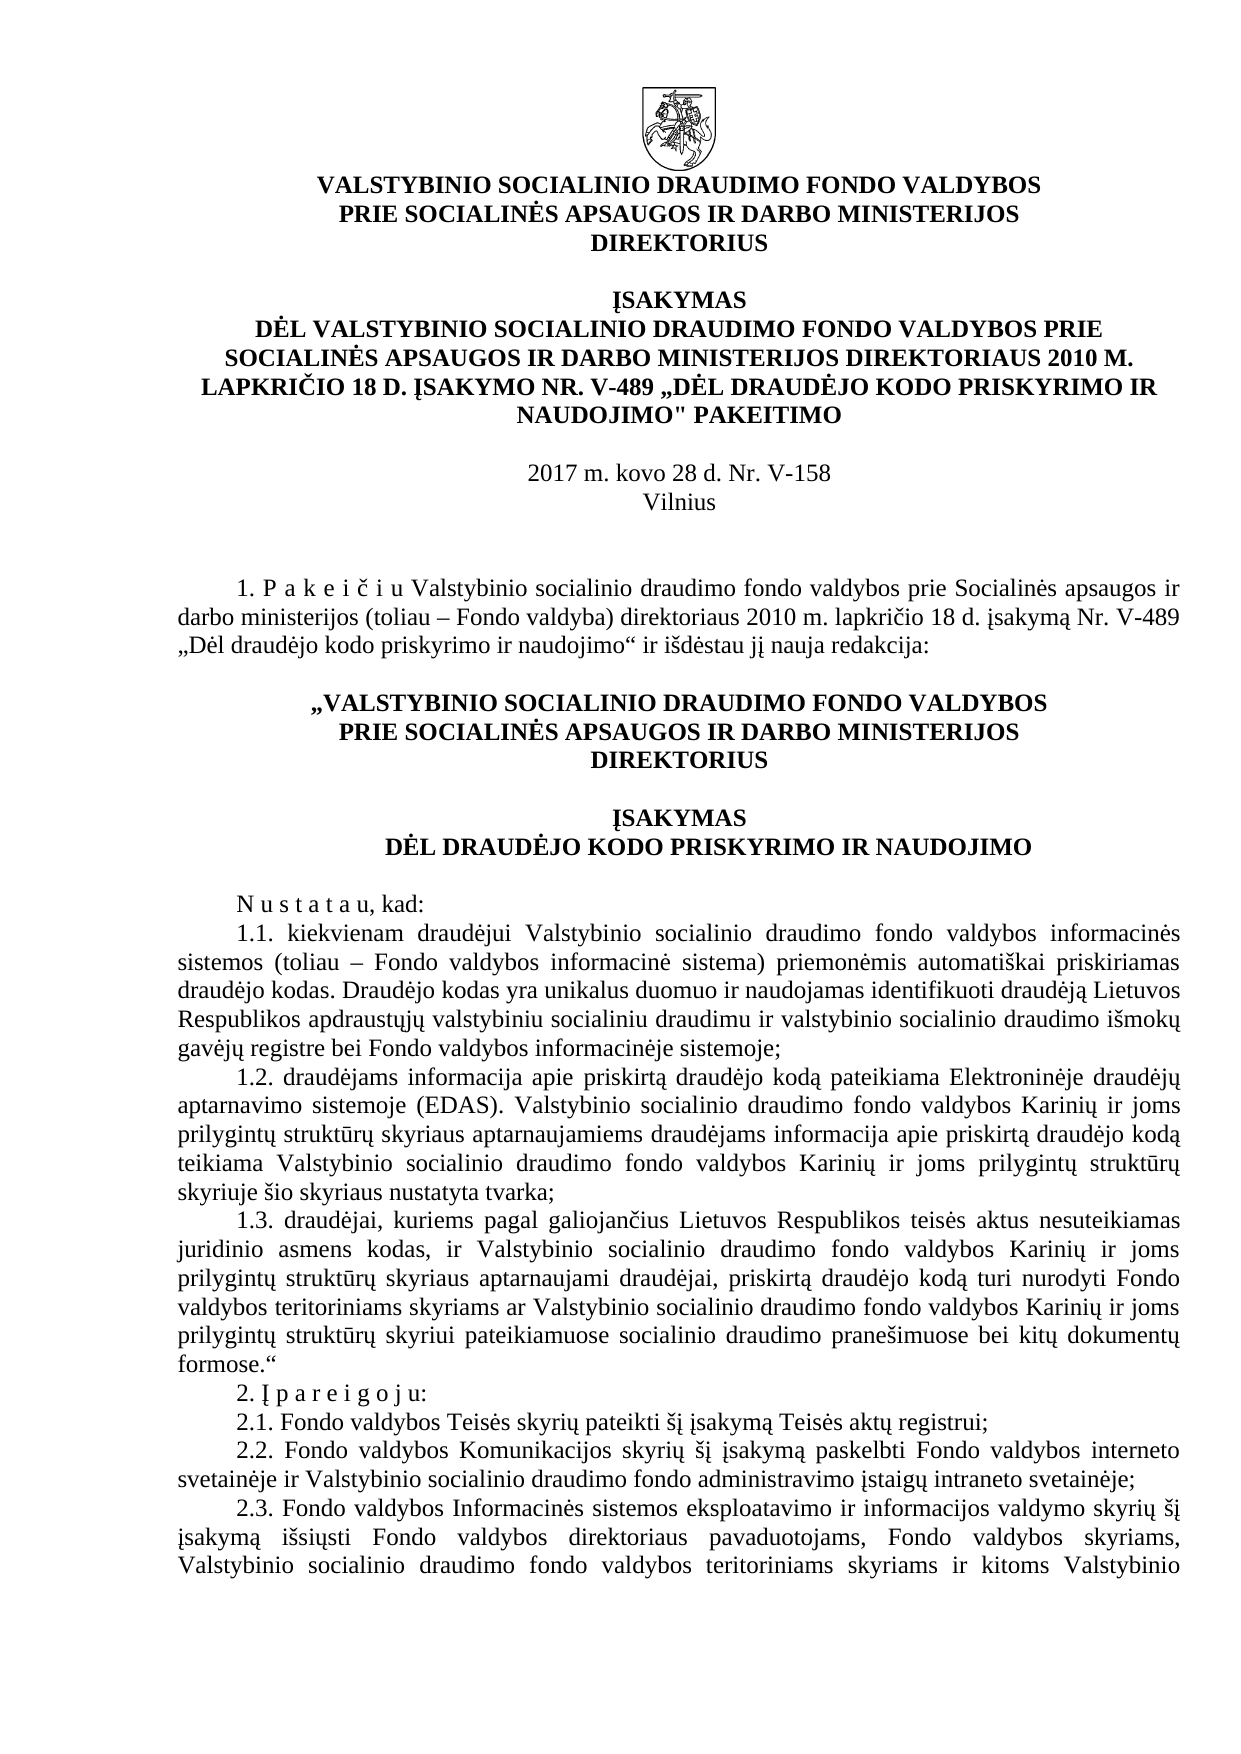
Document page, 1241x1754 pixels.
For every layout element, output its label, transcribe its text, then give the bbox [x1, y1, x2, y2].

text DIREKTORIUS [177, 746, 1181, 774]
text DĖL Valstybinio socialinio draudimo fondo valdybos prie Socialinės apsaugos ir darbo ministerijos direktoriaus 2010 m. LAPKRIČIO 18 d. įsakymo Nr. V-489 „Dėl DRAUDĖJO KODO PRISKYRIMO IR NAUDOJIMO" pakeitimo [177, 314, 1181, 429]
text Vilnius [177, 487, 1181, 516]
text VALSTYBINIO SOCIALINIO DRAUDIMO FONDO VALDYBOS [177, 171, 1181, 199]
text Dėl DRAUDĖJO KODO PRISKYRIMO IR NAUDOJIMO [177, 832, 1181, 861]
text PRIE SOCIALINĖS APSAUGOS IR DARBO MINISTERIJOS [177, 717, 1181, 746]
text „VALSTYBINIO SOCIALINIO DRAUDIMO FONDO VALDYBOS [177, 688, 1181, 717]
text 2.2. Fondo valdybos Komunikacijos skyrių šį įsakymą paskelbti Fondo valdybos interneto svetainėje ir Valstybinio socialinio draudimo fondo administravimo įstaigų intraneto svetainėje; [177, 1436, 1181, 1493]
text 1.1. kiekvienam draudėjui Valstybinio socialinio draudimo fondo valdybos informacinės sistemos (toliau – Fondo valdybos informacinė sistema) priemonėmis automatiškai priskiriamas draudėjo kodas. Draudėjo kodas yra unikalus duomuo ir naudojamas identifikuoti draudėją Lietuvos Respublikos apdraustųjų valstybiniu socialiniu draudimu ir valstybinio socialinio draudimo išmokų gavėjų registre bei Fondo valdybos informacinėje sistemoje; [177, 918, 1181, 1062]
text 1.3. draudėjai, kuriems pagal galiojančius Lietuvos Respublikos teisės aktus nesuteikiamas juridinio asmens kodas, ir Valstybinio socialinio draudimo fondo valdybos Karinių ir joms prilygintų struktūrų skyriaus aptarnaujami draudėjai, priskirtą draudėjo kodą turi nurodyti Fondo valdybos teritoriniams skyriams ar Valstybinio socialinio draudimo fondo valdybos Karinių ir joms prilygintų struktūrų skyriui pateikiamuose socialinio draudimo pranešimuose bei kitų dokumentų formose.“ [177, 1206, 1181, 1378]
text Nustatau, kad: [177, 889, 1181, 918]
text 2.3. Fondo valdybos Informacinės sistemos eksploatavimo ir informacijos valdymo skyrių šį įsakymą išsiųsti Fondo valdybos direktoriaus pavaduotojams, Fondo valdybos skyriams, Valstybinio socialinio draudimo fondo valdybos teritoriniams skyriams ir kitoms Valstybinio [177, 1493, 1181, 1579]
text 2017 m. kovo 28 d. Nr. V-158 [177, 458, 1181, 487]
text 1.2. draudėjams informacija apie priskirtą draudėjo kodą pateikiama Elektroninėje draudėjų aptarnavimo sistemoje (EDAS). Valstybinio socialinio draudimo fondo valdybos Karinių ir joms prilygintų struktūrų skyriaus aptarnaujamiems draudėjams informacija apie priskirtą draudėjo kodą teikiama Valstybinio socialinio draudimo fondo valdybos Karinių ir joms prilygintų struktūrų skyriuje šio skyriaus nustatyta tvarka; [177, 1062, 1181, 1206]
text PRIE SOCIALINĖS APSAUGOS IR DARBO MINISTERIJOS [177, 199, 1181, 228]
text DIREKTORIUS [177, 228, 1181, 257]
text 1. P a k e i č i u Valstybinio socialinio draudimo fondo valdybos prie Socialinės apsaugos ir darbo ministerijos (toliau – Fondo valdyba) direktoriaus 2010 m. lapkričio 18 d. įsakymą Nr. V-489 „Dėl draudėjo kodo priskyrimo ir naudojimo“ ir išdėstau jį nauja redakcija: [177, 573, 1181, 659]
text ĮSAKYMAS [177, 803, 1181, 832]
text 2.1. Fondo valdybos Teisės skyrių pateikti šį įsakymą Teisės aktų registrui; [177, 1407, 1181, 1436]
text ĮSAKYMAS [177, 286, 1181, 314]
text 2. Į p a r e i g o j u: [177, 1378, 1181, 1407]
